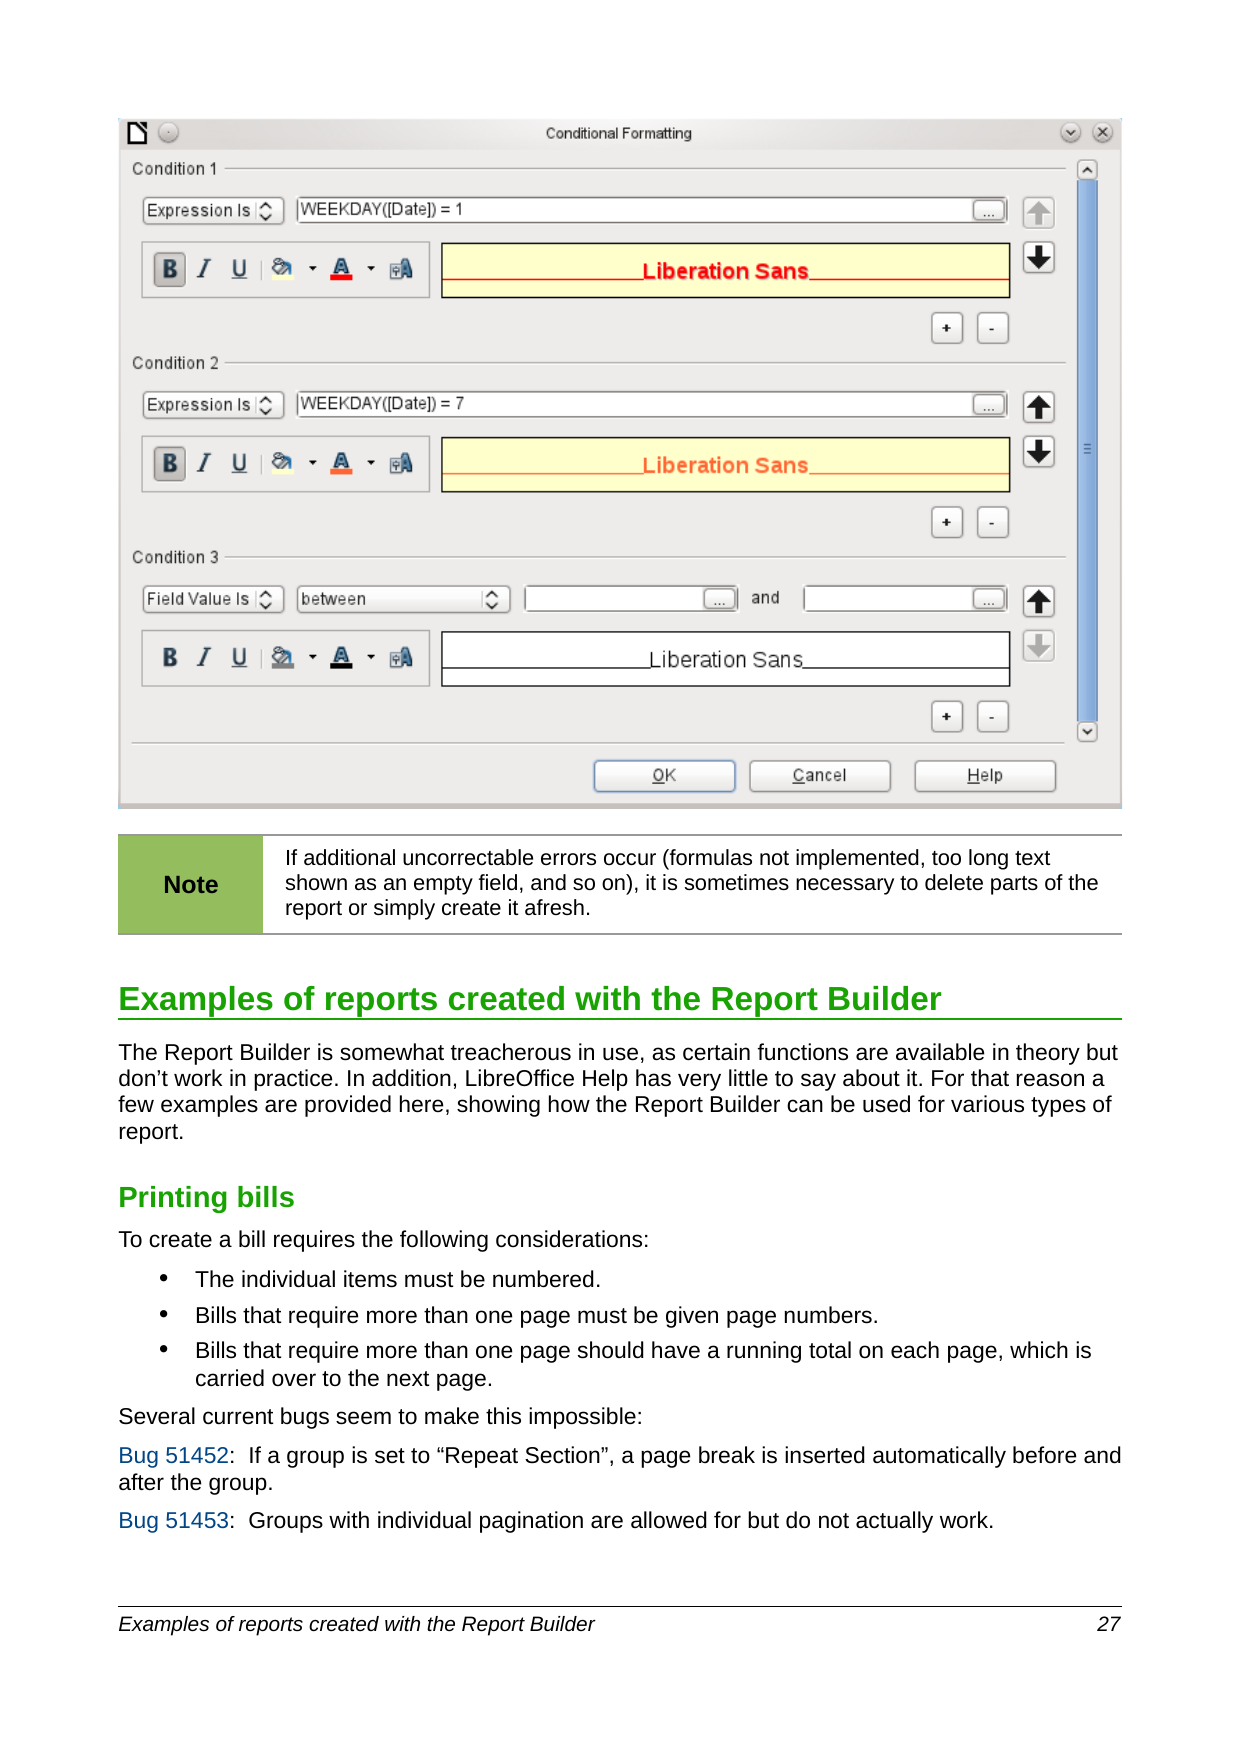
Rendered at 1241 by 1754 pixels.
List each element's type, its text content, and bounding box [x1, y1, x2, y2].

text The Report Builder is somewhat treacherous in use, as certain functions are available in theory but don’t work in practice. In addition, LibreOffice Help has very little to say about it. For that reason a few examples are provided here, showing how the Report Builder can be used for various types of report. [118, 1039, 1122, 1144]
text To create a bill requires the following considerations: [118, 1226, 1122, 1252]
text Bug 51453: Groups with individual pagination are allowed for but do not actually work. [118, 1507, 1122, 1534]
text Bug 51452: If a group is set to “Repeat Section”, a page break is inserted automatically before and after the group. [118, 1442, 1122, 1495]
text Several current bugs seem to make this impossible: [118, 1403, 1122, 1429]
picture [118, 118, 1123, 809]
list Bills that require more than one page should have a running total on each page, which is carried over to the next page. [156, 1335, 1122, 1391]
list The individual items must be numbered. [156, 1264, 1122, 1294]
list Bills that require more than one page must be given page numbers. [156, 1300, 1122, 1329]
table_header Note [118, 836, 263, 933]
subtitle Printing bills [118, 1180, 1122, 1213]
subtitle Examples of reports created with the Report Builder [118, 979, 1122, 1018]
table_header If additional uncorrectable errors occur (formulas not implemented, too long text shown as an empty field, and so on), it is sometimes necessary to delete parts of the report or simply create it afresh. [264, 836, 1122, 933]
